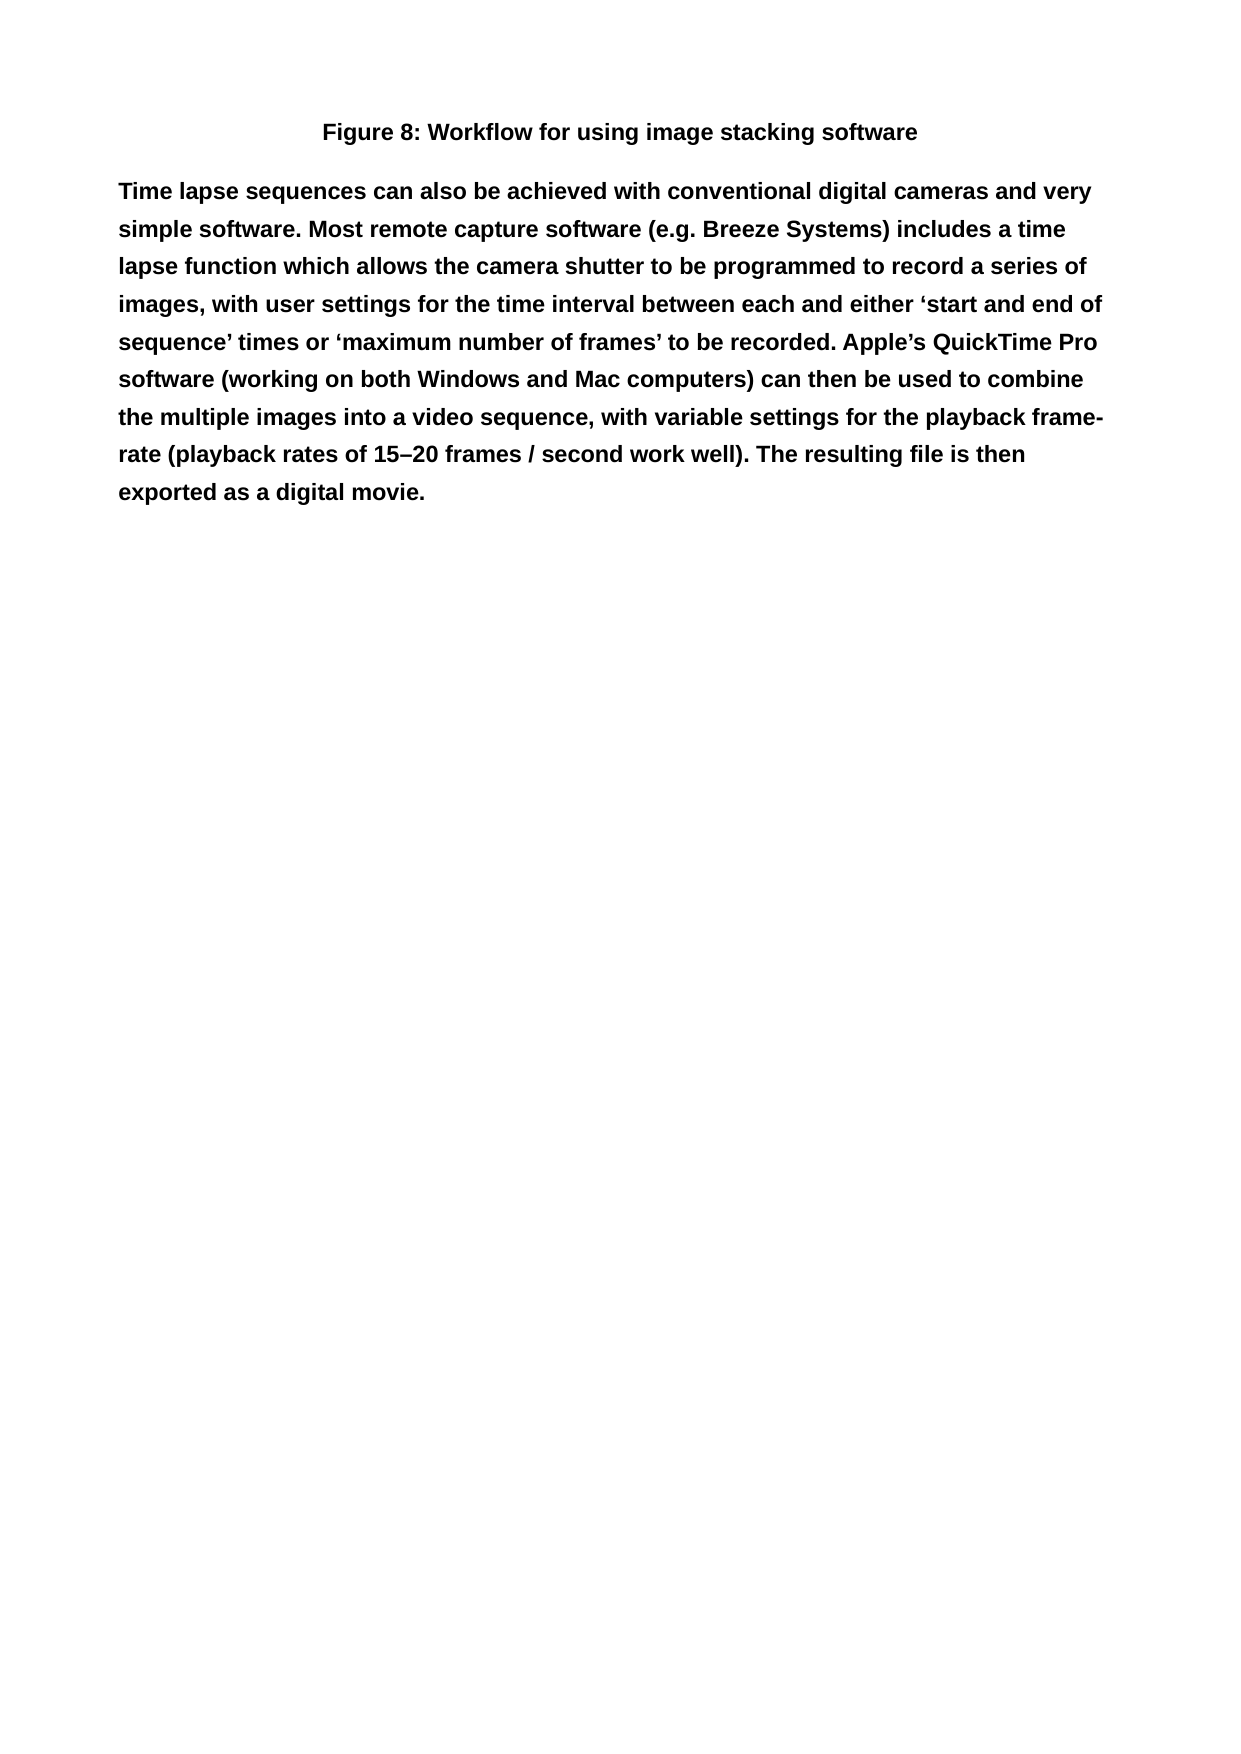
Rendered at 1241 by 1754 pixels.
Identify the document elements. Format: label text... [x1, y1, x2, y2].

text Time lapse sequences can also be achieved with conventional digital cameras and very simple software. Most remote capture software (e.g. Breeze Systems) includes a time lapse function which allows the camera shutter to be programmed to record a series of images, with user settings for the time interval between each and either ‘start and end of sequence’ times or ‘maximum number of frames’ to be recorded. Apple’s QuickTime Pro software (working on both Windows and Mac computers) can then be used to combine the multiple images into a video sequence, with variable settings for the playback frame-rate (playback rates of 15–20 frames / second work well). The resulting file is then exported as a digital movie. [118, 178, 1122, 505]
text Figure 8: Workflow for using image stacking software [118, 118, 1122, 145]
